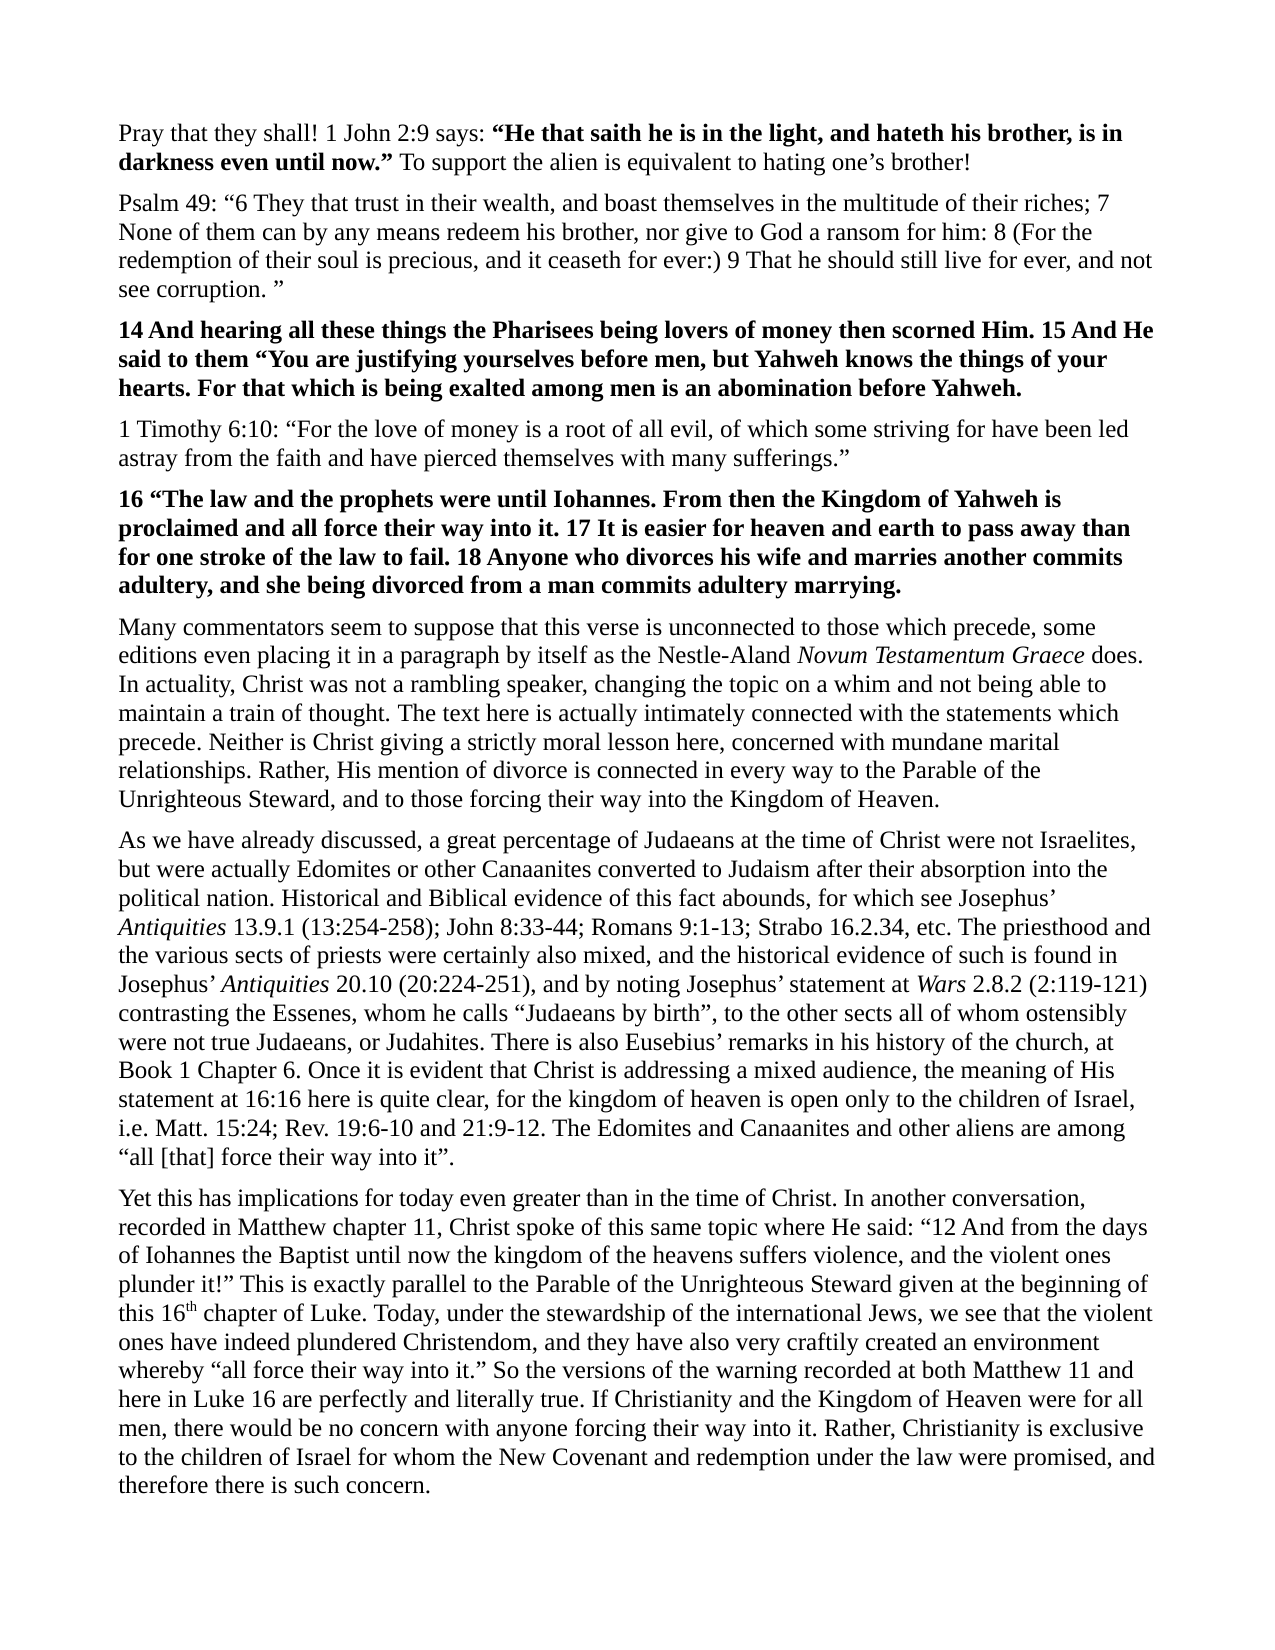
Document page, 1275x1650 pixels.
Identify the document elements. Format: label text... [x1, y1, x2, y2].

text 16 “The law and the prophets were until Iohannes. From then the Kingdom of Yahweh is proclaimed and all force their way into it. 17 It is easier for heaven and earth to pass away than for one stroke of the law to fail. 18 Anyone who divorces his wife and marries another commits adultery, and she being divorced from a man commits adultery marrying. [118, 484, 1157, 599]
text Many commentators seem to suppose that this verse is unconnected to those which precede, some editions even placing it in a paragraph by itself as the Nestle-Aland Novum Testamentum Graece does. In actuality, Christ was not a rambling speaker, changing the topic on a whim and not being able to maintain a train of thought. The text here is actually intimately connected with the statements which precede. Neither is Christ giving a strictly moral lesson here, concerned with mundane marital relationships. Rather, His mention of divorce is connected in every way to the Parable of the Unrighteous Steward, and to those forcing their way into the Kingdom of Heaven. [118, 612, 1157, 813]
text 14 And hearing all these things the Pharisees being lovers of money then scorned Him. 15 And He said to them “You are justifying yourselves before men, but Yahweh knows the things of your hearts. For that which is being exalted among men is an abomination before Yahweh. [118, 316, 1157, 402]
text 1 Timothy 6:10: “For the love of money is a root of all evil, of which some striving for have been led astray from the faith and have pierced themselves with many sufferings.” [118, 414, 1157, 472]
text Psalm 49: “6 They that trust in their wealth, and boast themselves in the multitude of their riches; 7 None of them can by any means redeem his brother, nor give to God a ransom for him: 8 (For the redemption of their soul is precious, and it ceaseth for ever:) 9 That he should still live for ever, and not see corruption. ” [118, 188, 1157, 303]
text Pray that they shall! 1 John 2:9 says: “He that saith he is in the light, and hateth his brother, is in darkness even until now.” To support the alien is equivalent to hating one’s brother! [118, 118, 1157, 176]
text As we have already discussed, a great percentage of Judaeans at the time of Christ were not Israelites, but were actually Edomites or other Canaanites converted to Judaism after their absorption into the political nation. Historical and Biblical evidence of this fact abounds, for which see Josephus’ Antiquities 13.9.1 (13:254-258); John 8:33-44; Romans 9:1-13; Strabo 16.2.34, etc. The priesthood and the various sects of priests were certainly also mixed, and the historical evidence of such is found in Josephus’ Antiquities 20.10 (20:224-251), and by noting Josephus’ statement at Wars 2.8.2 (2:119-121) contrasting the Essenes, whom he calls “Judaeans by birth”, to the other sects all of whom ostensibly were not true Judaeans, or Judahites. There is also Eusebius’ remarks in his history of the church, at Book 1 Chapter 6. Once it is evident that Christ is addressing a mixed audience, the meaning of His statement at 16:16 here is quite clear, for the kingdom of heaven is open only to the children of Israel, i.e. Matt. 15:24; Rev. 19:6-10 and 21:9-12. The Edomites and Canaanites and other aliens are among “all [that] force their way into it”. [118, 826, 1157, 1171]
text Yet this has implications for today even greater than in the time of Christ. In another conversation, recorded in Matthew chapter 11, Christ spoke of this same topic where He said: “12 And from the days of Iohannes the Baptist until now the kingdom of the heavens suffers violence, and the violent ones plunder it!” This is exactly parallel to the Parable of the Unrighteous Steward given at the beginning of this 16th chapter of Luke. Today, under the stewardship of the international Jews, we see that the violent ones have indeed plundered Christendom, and they have also very craftily created an environment whereby “all force their way into it.” So the versions of the warning recorded at both Matthew 11 and here in Luke 16 are perfectly and literally true. If Christianity and the Kingdom of Heaven were for all men, there would be no concern with anyone forcing their way into it. Rather, Christianity is exclusive to the children of Israel for whom the New Covenant and redemption under the law were promised, and therefore there is such concern. [118, 1183, 1157, 1499]
